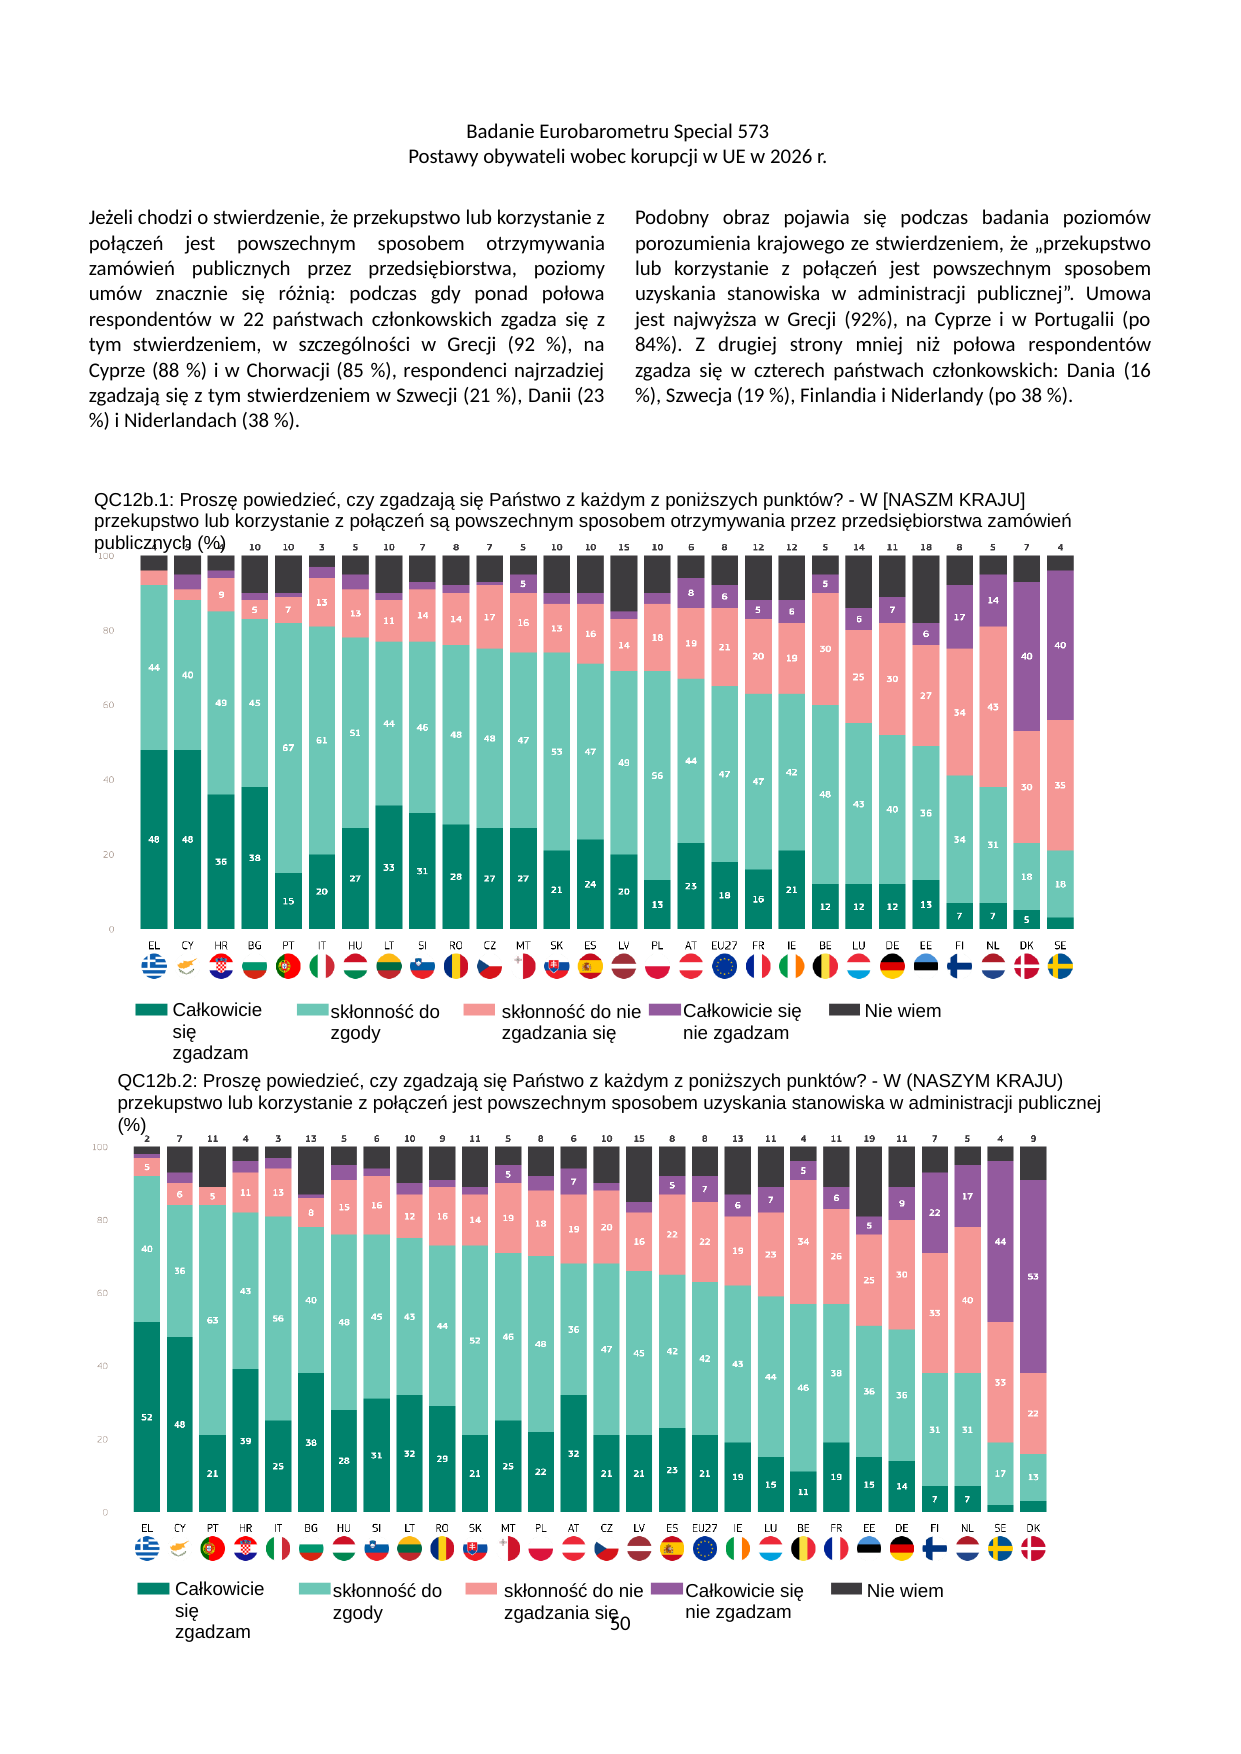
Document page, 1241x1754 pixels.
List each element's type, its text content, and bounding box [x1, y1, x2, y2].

text Jeżeli chodzi o stwierdzenie, że przekupstwo lub korzystanie z połączeń jest powszechnym sposobem otrzymywania zamówień publicznych przez przedsiębiorstwa, poziomy umów znacznie się różnią: podczas gdy ponad połowa respondentów w 22 państwach członkowskich zgadza się z tym stwierdzeniem, w szczególności w Grecji (92 %), na Cyprze (88 %) i w Chorwacji (85 %), respondenci najrzadziej zgadzają się z tym stwierdzeniem w Szwecji (21 %), Danii (23 %) i Niderlandach (38 %). [88, 204, 605, 433]
picture [132, 999, 860, 1016]
picture [88, 1127, 1051, 1565]
picture [215, 1586, 220, 1594]
picture [213, 1007, 218, 1015]
picture [723, 1008, 728, 1016]
text Podobny obraz pojawia się podczas badania poziomów porozumienia krajowego ze stwierdzeniem, że „przekupstwo lub korzystanie z połączeń jest powszechnym sposobem uzyskania stanowiska w administracji publicznej”. Umowa jest najwyższa w Grecji (92%), na Cyprze i w Portugalii (po 84%). Z drugiej strony mniej niż połowa respondentów zgadza się w czterech państwach członkowskich: Dania (16 %), Szwecja (19 %), Finlandia i Niderlandy (po 38 %). [635, 204, 1152, 408]
picture [134, 1578, 862, 1595]
picture [91, 534, 1090, 990]
